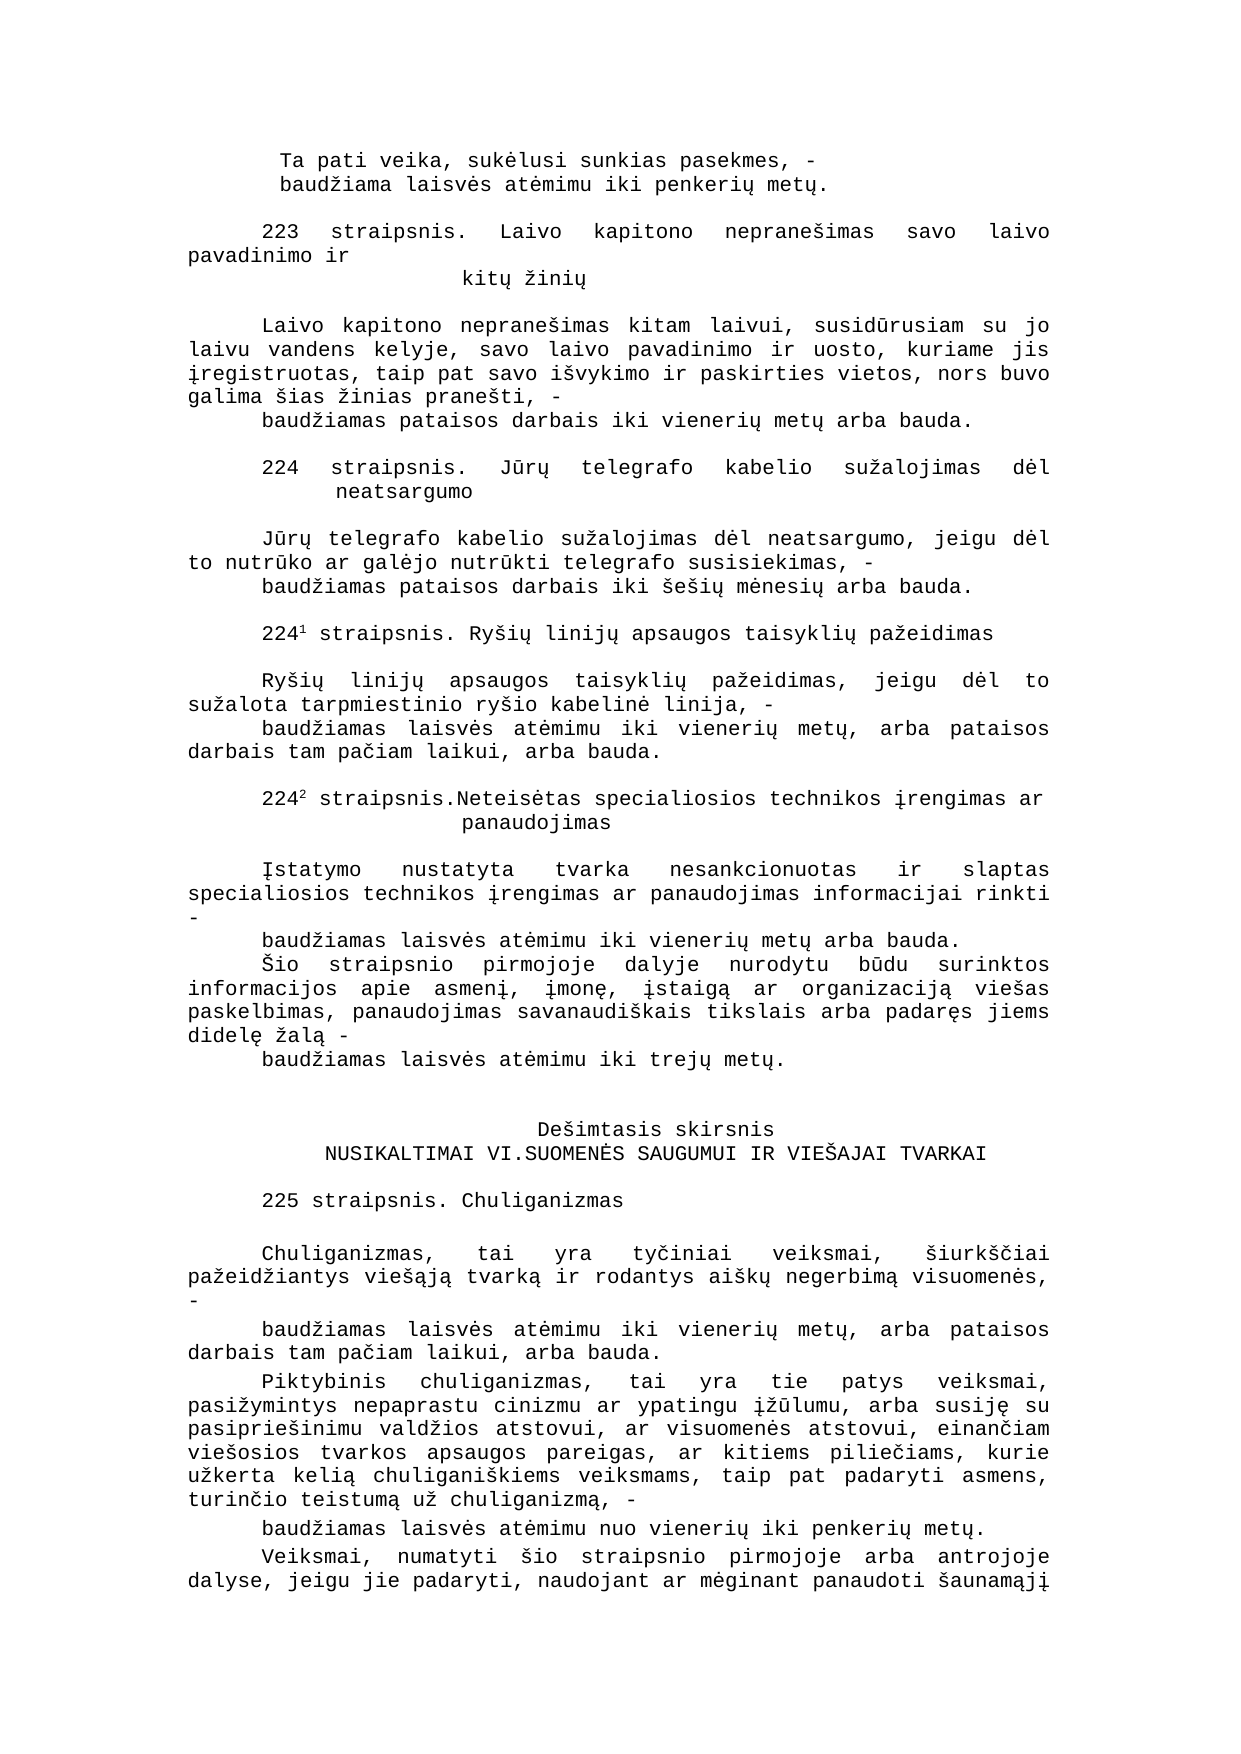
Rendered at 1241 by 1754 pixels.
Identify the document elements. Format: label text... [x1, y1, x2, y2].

text 2241 straipsnis. Ryšių linijų apsaugos taisyklių pažeidimas [261, 623, 1050, 647]
text baudžiamas laisvės atėmimu iki vienerių metų, arba pataisos darbais tam pačiam laikui, arba bauda. [187, 717, 1050, 765]
text baudžiamas laisvės atėmimu iki vienerių metų, arba pataisos darbais tam pačiam laikui, arba bauda. [187, 1319, 1050, 1366]
text Piktybinis chuliganizmas, tai yra tie patys veiksmai, pasižymintys nepaprastu cinizmu ar ypatingu įžūlumu, arba susiję su pasipriešinimu valdžios atstovui, ar visuomenės atstovui, einančiam viešosios tvarkos apsaugos pareigas, ar kitiems piliečiams, kurie užkerta kelią chuliganiškiems veiksmams, taip pat padaryti asmens, turinčio teistumą už chuliganizmą, - [187, 1371, 1050, 1513]
text baudžiamas laisvės atėmimu iki vienerių metų arba bauda. [187, 930, 1050, 954]
text panaudojimas [187, 812, 1050, 836]
text 224 straipsnis. Jūrų telegrafo kabelio sužalojimas dėl neatsargumo [261, 457, 1050, 505]
text Dešimtasis skirsnis [187, 1119, 1050, 1143]
text Ryšių linijų apsaugos taisyklių pažeidimas, jeigu dėl to sužalota tarpmiestinio ryšio kabelinė linija, - [187, 670, 1050, 717]
text Chuliganizmas, tai yra tyčiniai veiksmai, šiurkščiai pažeidžiantys viešąją tvarką ir rodantys aiškų negerbimą visuomenės, - [187, 1243, 1050, 1314]
text 2242 straipsnis.Neteisėtas specialiosios technikos įrengimas ar [187, 788, 1050, 812]
text kitų žinių [187, 268, 1050, 292]
text baudžiama laisvės atėmimu iki penkerių metų. [205, 174, 1050, 197]
text Jūrų telegrafo kabelio sužalojimas dėl neatsargumo, jeigu dėl to nutrūko ar galėjo nutrūkti telegrafo susisiekimas, - [187, 528, 1050, 576]
text NUSIKALTIMAI VI.SUOMENĖS SAUGUMUI IR VIEŠAJAI TVARKAI [187, 1143, 1050, 1167]
text Šio straipsnio pirmojoje dalyje nurodytu būdu surinktos informacijos apie asmenį, įmonę, įstaigą ar organizaciją viešas paskelbimas, panaudojimas savanaudiškais tikslais arba padaręs jiems didelę žalą - [187, 954, 1050, 1048]
text Veiksmai, numatyti šio straipsnio pirmojoje arba antrojoje dalyse, jeigu jie padaryti, naudojant ar mėginant panaudoti šaunamąjį [187, 1546, 1050, 1594]
text 223 straipsnis. Laivo kapitono nepranešimas savo laivo pavadinimo ir [187, 221, 1050, 268]
text baudžiamas pataisos darbais iki vienerių metų arba bauda. [187, 410, 1050, 434]
text baudžiamas laisvės atėmimu nuo vienerių iki penkerių metų. [187, 1518, 1050, 1541]
text Laivo kapitono nepranešimas kitam laivui, susidūrusiam su jo laivu vandens kelyje, savo laivo pavadinimo ir uosto, kuriame jis įregistruotas, taip pat savo išvykimo ir paskirties vietos, nors buvo galima šias žinias pranešti, - [187, 316, 1050, 410]
text baudžiamas pataisos darbais iki šešių mėnesių arba bauda. [208, 576, 1050, 599]
text baudžiamas laisvės atėmimu iki trejų metų. [207, 1048, 1050, 1072]
text 225 straipsnis. Chuliganizmas [210, 1190, 1050, 1214]
text Įstatymo nustatyta tvarka nesankcionuotas ir slaptas specialiosios technikos įrengimas ar panaudojimas informacijai rinkti - [187, 859, 1050, 930]
text Ta pati veika, sukėlusi sunkias pasekmes, - [205, 150, 1050, 174]
